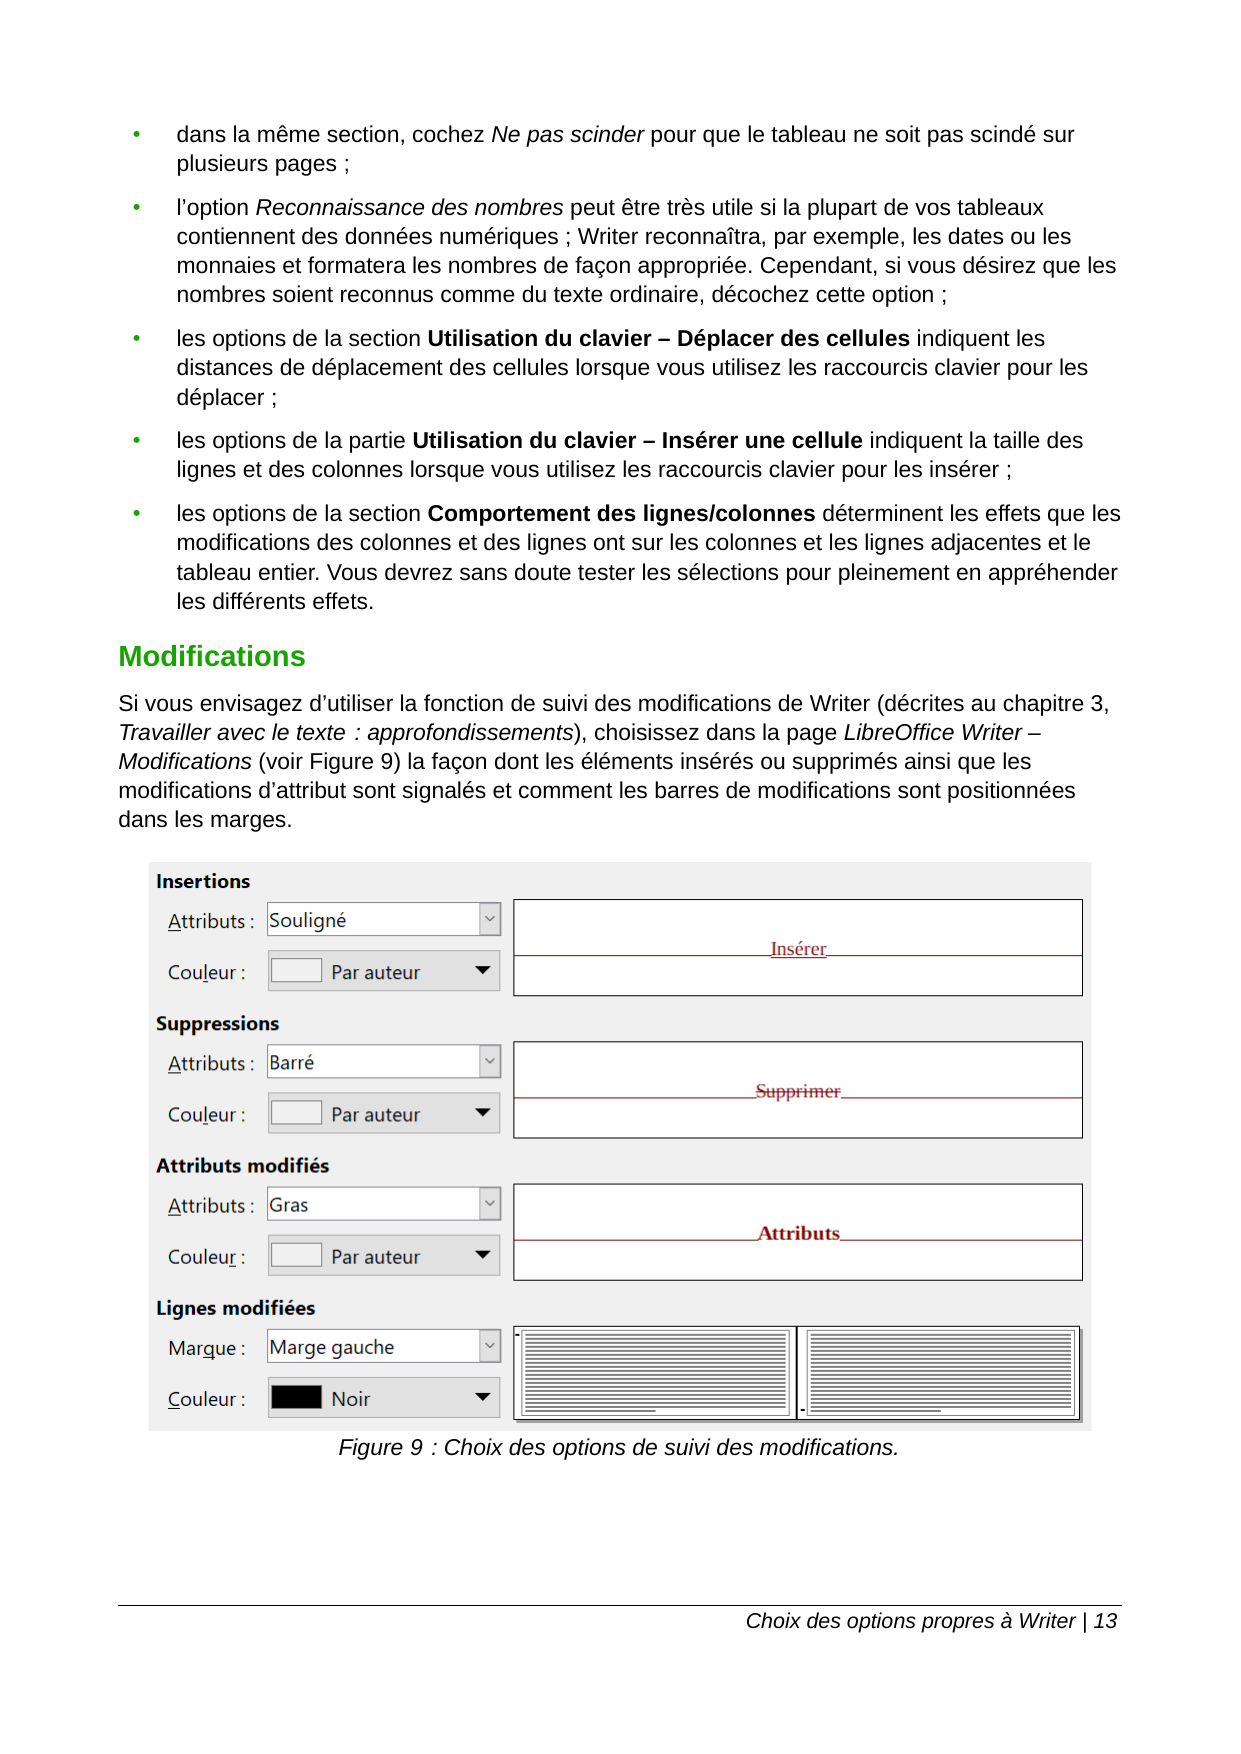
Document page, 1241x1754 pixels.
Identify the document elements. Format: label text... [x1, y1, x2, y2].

list les options de la section Comportement des lignes/colonnes déterminent les effets que les modifications des colonnes et des lignes ont sur les colonnes et les lignes adjacentes et le tableau entier. Vous devrez sans doute tester les sélections pour pleinement en appréhender les différents effets. [133, 497, 1122, 614]
text Si vous envisagez d’utiliser la fonction de suivi des modifications de Writer (décrites au chapitre 3, Travailler avec le texte : approfondissements), choisissez dans la page LibreOffice Writer – Modifications (voir Figure 9) la façon dont les éléments insérés ou supprimés ainsi que les modifications d’attribut sont signalés et comment les barres de modifications sont positionnées dans les marges. [118, 687, 1122, 833]
list dans la même section, cochez Ne pas scinder pour que le tableau ne soit pas scindé sur plusieurs pages ; [133, 118, 1122, 176]
list les options de la partie Utilisation du clavier – Insérer une cellule indiquent la taille des lignes et des colonnes lorsque vous utilisez les raccourcis clavier pour les insérer ; [133, 424, 1122, 483]
subtitle Modifications [118, 643, 1122, 672]
list les options de la section Utilisation du clavier – Déplacer des cellules indiquent les distances de déplacement des cellules lorsque vous utilisez les raccourcis clavier pour les déplacer ; [133, 322, 1122, 410]
text Figure 9 : Choix des options de suivi des modifications. [118, 1431, 1122, 1460]
list l’option Reconnaissance des nombres peut être très utile si la plupart de vos tableaux contiennent des données numériques ; Writer reconnaîtra, par exemple, les dates ou les monnaies et formatera les nombres de façon appropriée. Cependant, si vous désirez que les nombres soient reconnus comme du texte ordinaire, décochez cette option ; [133, 191, 1122, 308]
picture [148, 862, 1092, 1431]
